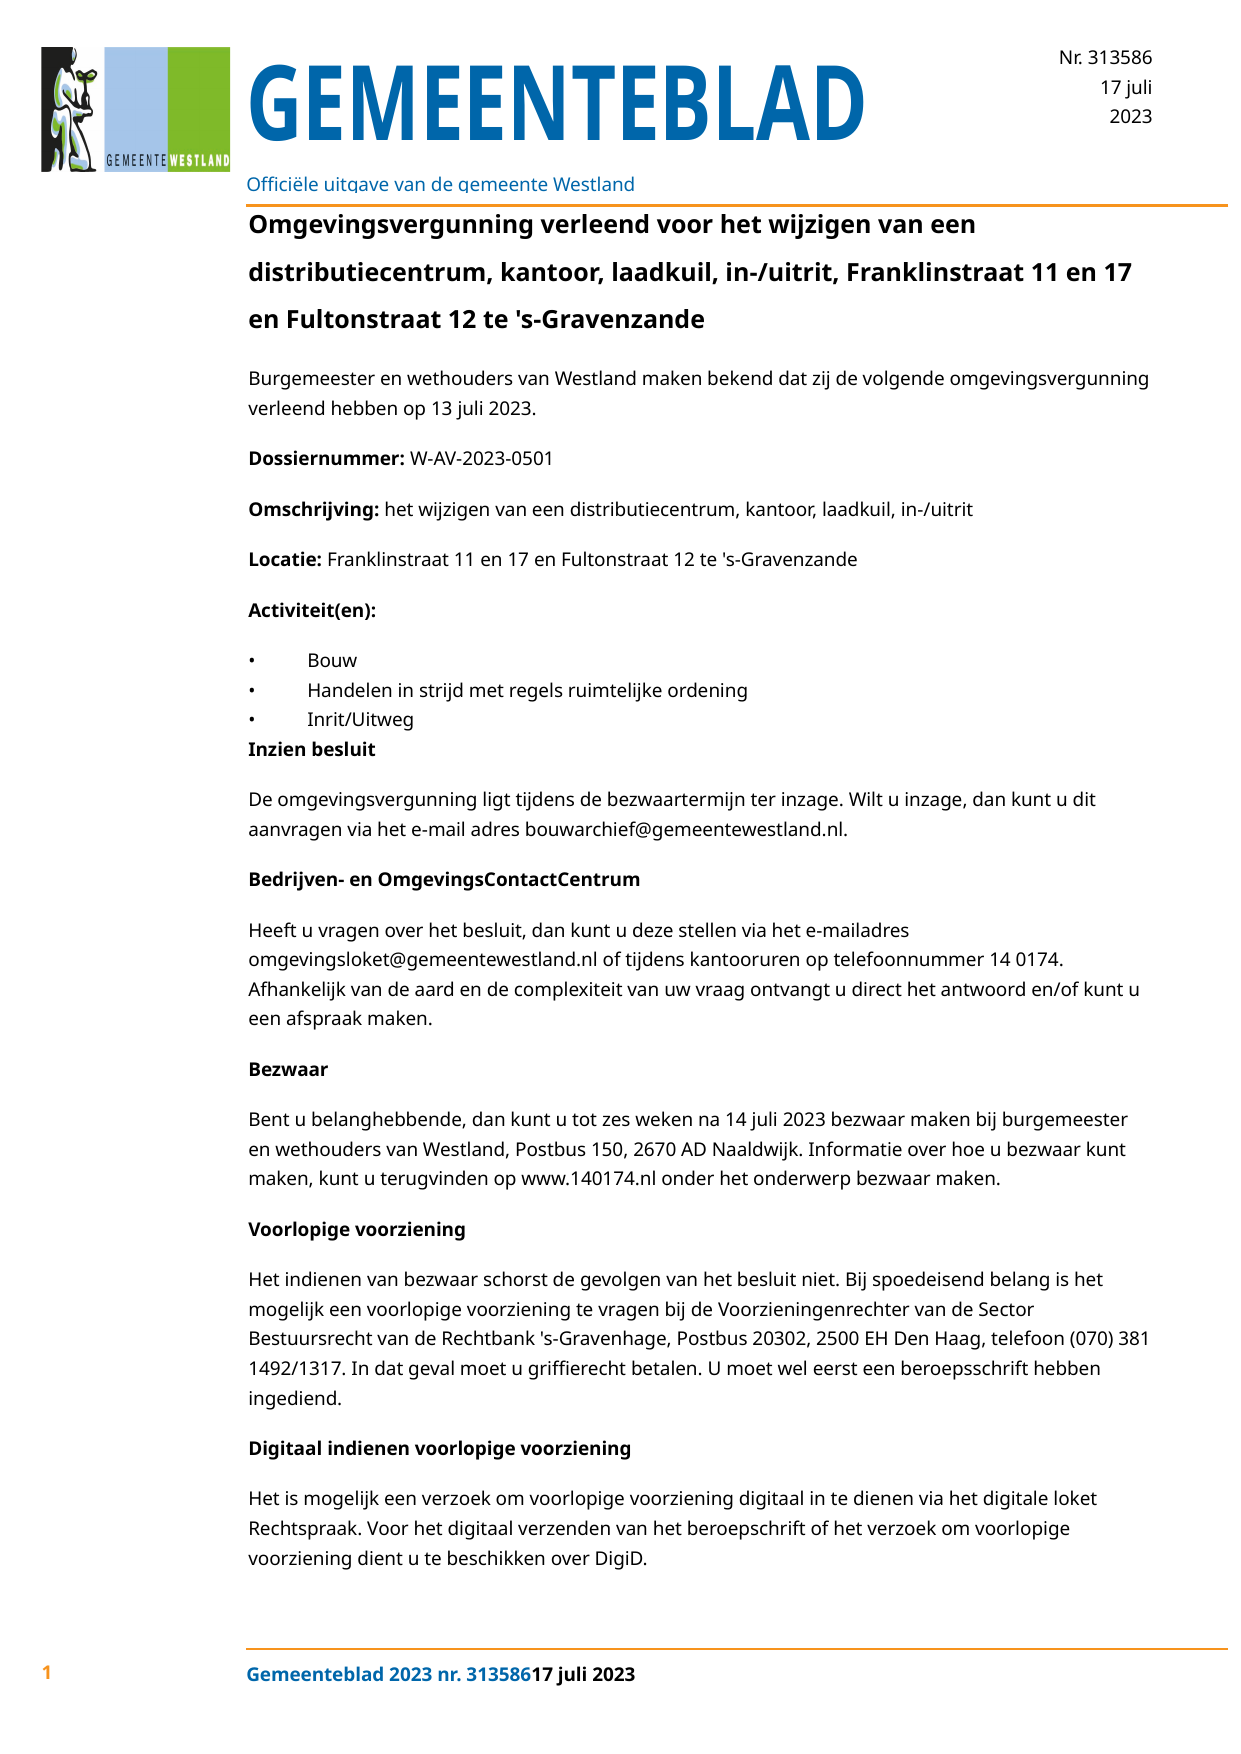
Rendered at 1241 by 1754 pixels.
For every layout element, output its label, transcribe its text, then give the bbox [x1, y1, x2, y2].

text Omschrijving: het wijzigen van een distributiecentrum, kantoor, laadkuil, in-/uitrit [248, 496, 1152, 522]
text Bezwaar [248, 1056, 1152, 1082]
list Inrit/Uitweg [248, 706, 1152, 732]
text Dossiernummer: W-AV-2023-0501 [248, 446, 1152, 471]
text Bent u belanghebbende, dan kunt u tot zes weken na 14 juli 2023 bezwaar maken bij burgemeester en wethouders van Westland, Postbus 150, 2670 AD Naaldwijk. Informatie over hoe u bezwaar kunt maken, kunt u terugvinden op www.140174.nl onder het onderwerp bezwaar maken. [248, 1106, 1152, 1191]
text Locatie: Franklinstraat 11 en 17 en Fultonstraat 12 te 's-Gravenzande [248, 546, 1152, 572]
text Digitaal indienen voorlopige voorziening [248, 1435, 1152, 1461]
picture [41, 47, 231, 172]
text De omgevingsvergunning ligt tijdens de bezwaartermijn ter inzage. Wilt u inzage, dan kunt u dit aanvragen via het e-mail adres bouwarchief@gemeentewestland.nl. [248, 786, 1152, 842]
text Bedrijven- en OmgevingsContactCentrum [248, 866, 1152, 892]
text Activiteit(en): [248, 597, 1152, 622]
list Handelen in strijd met regels ruimtelijke ordening [248, 677, 1152, 702]
text Inzien besluit [248, 736, 1152, 762]
text Voorlopige voorziening [248, 1216, 1152, 1242]
text Burgemeester en wethouders van Westland maken bekend dat zij de volgende omgevingsvergunning verleend hebben op 13 juli 2023. [248, 366, 1152, 421]
text Het is mogelijk een verzoek om voorlopige voorziening digitaal in te dienen via het digitale loket Rechtspraak. Voor het digitaal verzenden van het beroepschrift of het verzoek om voorlopige voorziening dient u te beschikken over DigiD. [248, 1486, 1152, 1570]
text Het indienen van bezwaar schorst de gevolgen van het besluit niet. Bij spoedeisend belang is het mogelijk een voorlopige voorziening te vragen bij de Voorzieningenrechter van de Sector Bestuursrecht van de Rechtbank 's-Gravenhage, Postbus 20302, 2500 EH Den Haag, telefoon (070) 381 1492/1317. In dat geval moet u griffierecht betalen. U moet wel eerst een beroepsschrift hebben ingediend. [248, 1266, 1152, 1410]
list Bouw [248, 647, 1152, 673]
text Heeft u vragen over het besluit, dan kunt u deze stellen via het e-mailadres omgevingsloket@gemeentewestland.nl of tijdens kantooruren op telefoonnummer 14 0174. Afhankelijk van de aard en de complexiteit van uw vraag ontvangt u direct het antwoord en/of kunt u een afspraak maken. [248, 917, 1152, 1031]
text Omgevingsvergunning verleend voor het wijzigen van een distributiecentrum, kantoor, laadkuil, in-/uitrit, Franklinstraat 11 en 17 en Fultonstraat 12 te 's-Gravenzande [248, 207, 1152, 336]
